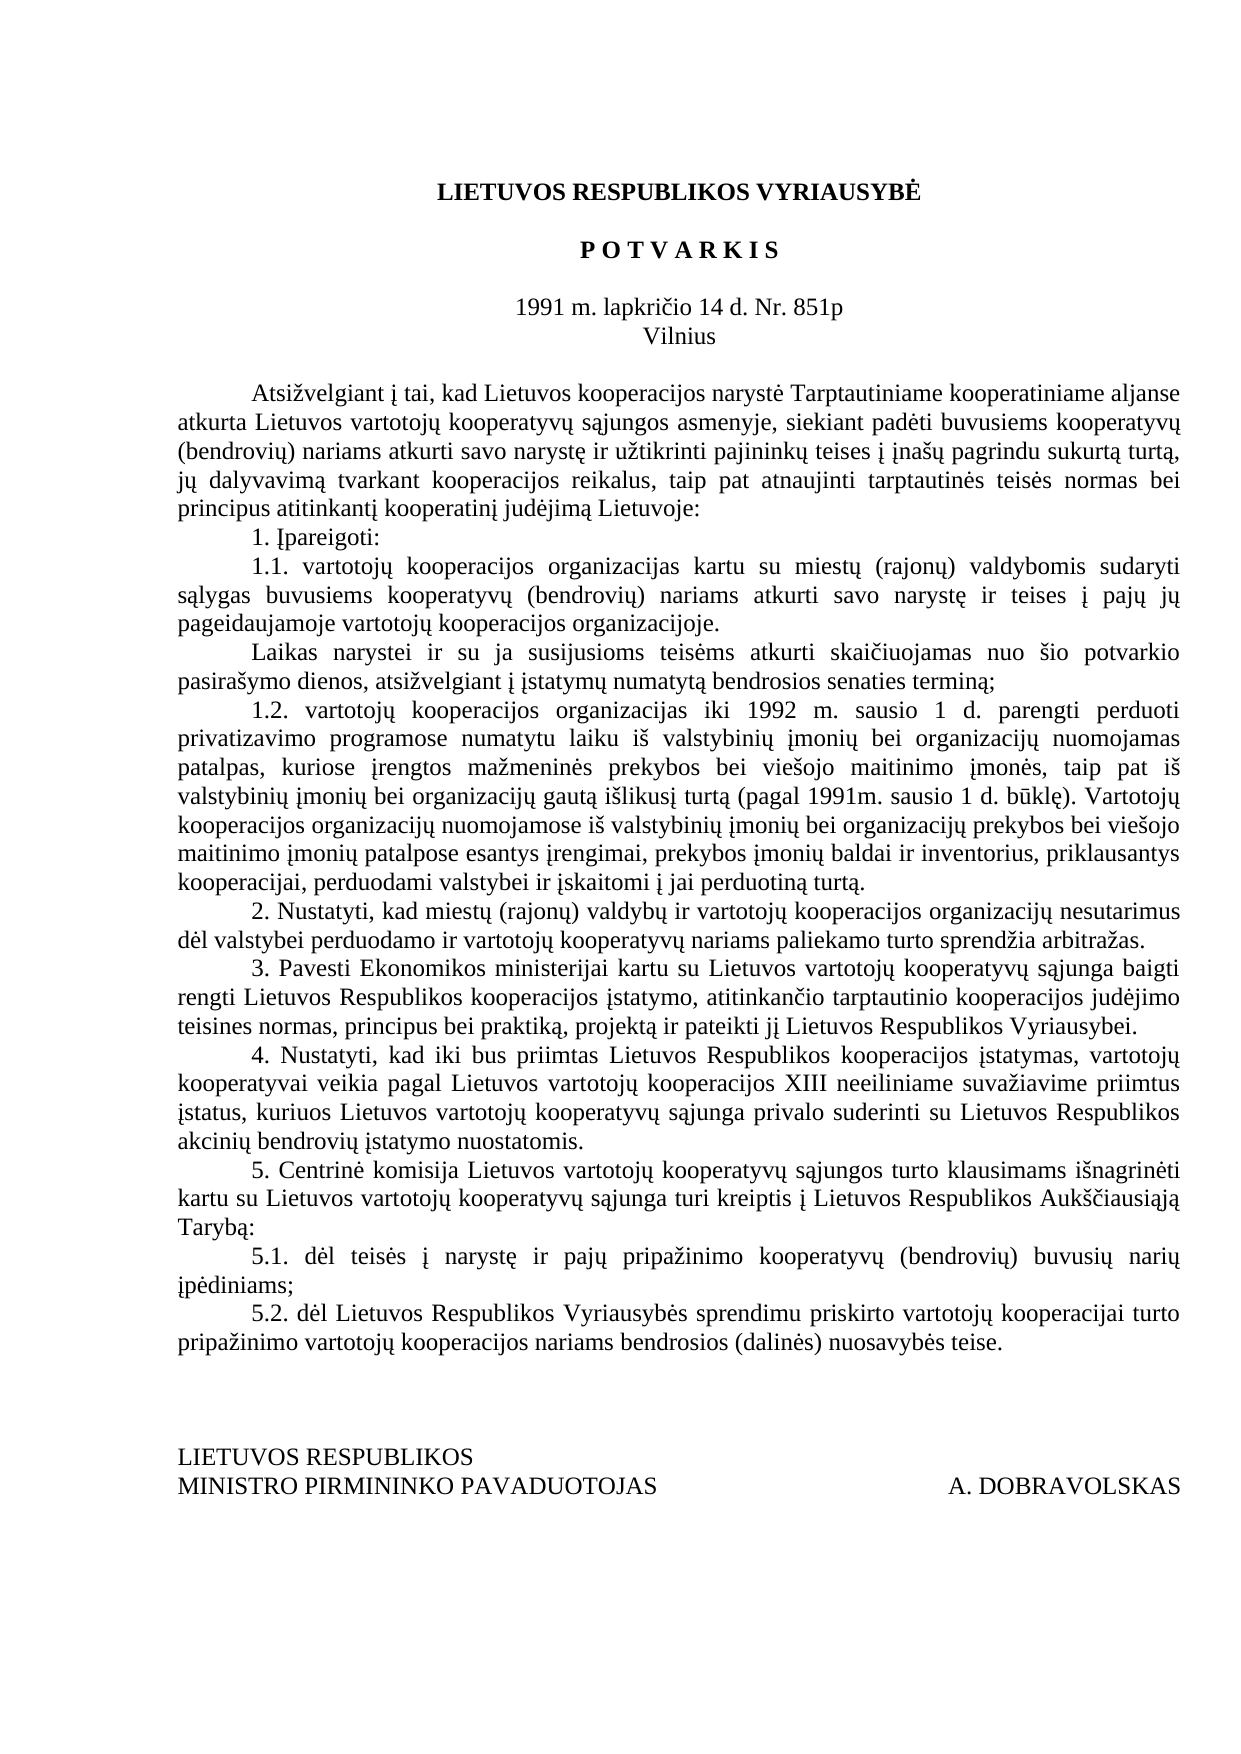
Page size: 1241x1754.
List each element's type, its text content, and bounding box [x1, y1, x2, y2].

text LIETUVOS RESPUBLIKOS [177, 1442, 1181, 1471]
text 4. Nustatyti, kad iki bus priimtas Lietuvos Respublikos kooperacijos įstatymas, vartotojų kooperatyvai veikia pagal Lietuvos vartotojų kooperacijos XIII neeiliniame suvažiavime priimtus įstatus, kuriuos Lietuvos vartotojų kooperatyvų sąjunga privalo suderinti su Lietuvos Respublikos akcinių bendrovių įstatymo nuostatomis. [177, 1040, 1181, 1155]
text Vilnius [177, 321, 1181, 350]
text 3. Pavesti Ekonomikos ministerijai kartu su Lietuvos vartotojų kooperatyvų sąjunga baigti rengti Lietuvos Respublikos kooperacijos įstatymo, atitinkančio tarptautinio kooperacijos judėjimo teisines normas, principus bei praktiką, projektą ir pateikti jį Lietuvos Respublikos Vyriausybei. [177, 953, 1181, 1040]
text Laikas narystei ir su ja susijusioms teisėms atkurti skaičiuojamas nuo šio potvarkio pasirašymo dienos, atsižvelgiant į įstatymų numatytą bendrosios senaties terminą; [177, 637, 1181, 695]
text 1.2. vartotojų kooperacijos organizacijas iki 1992 m. sausio 1 d. parengti perduoti privatizavimo programose numatytu laiku iš valstybinių įmonių bei organizacijų nuomojamas patalpas, kuriose įrengtos mažmeninės prekybos bei viešojo maitinimo įmonės, taip pat iš valstybinių įmonių bei organizacijų gautą išlikusį turtą (pagal 1991m. sausio 1 d. būklę). Vartotojų kooperacijos organizacijų nuomojamose iš valstybinių įmonių bei organizacijų prekybos bei viešojo maitinimo įmonių patalpose esantys įrengimai, prekybos įmonių baldai ir inventorius, priklausantys kooperacijai, perduodami valstybei ir įskaitomi į jai perduotiną turtą. [177, 695, 1181, 896]
text 1. Įpareigoti: [177, 522, 1181, 551]
text 1.1. vartotojų kooperacijos organizacijas kartu su miestų (rajonų) valdybomis sudaryti sąlygas buvusiems kooperatyvų (bendrovių) nariams atkurti savo narystę ir teises į pajų jų pageidaujamoje vartotojų kooperacijos organizacijoje. [177, 551, 1181, 637]
text 1991 m. lapkričio 14 d. Nr. 851p [177, 292, 1181, 321]
text 5. Centrinė komisija Lietuvos vartotojų kooperatyvų sąjungos turto klausimams išnagrinėti kartu su Lietuvos vartotojų kooperatyvų sąjunga turi kreiptis į Lietuvos Respublikos Aukščiausiąją Tarybą: [177, 1155, 1181, 1241]
text 5.2. dėl Lietuvos Respublikos Vyriausybės sprendimu priskirto vartotojų kooperacijai turto pripažinimo vartotojų kooperacijos nariams bendrosios (dalinės) nuosavybės teise. [177, 1298, 1181, 1356]
text 2. Nustatyti, kad miestų (rajonų) valdybų ir vartotojų kooperacijos organizacijų nesutarimus dėl valstybei perduodamo ir vartotojų kooperatyvų nariams paliekamo turto sprendžia arbitražas. [177, 896, 1181, 953]
text P O T V A R K I S [177, 235, 1181, 263]
text 5.1. dėl teisės į narystę ir pajų pripažinimo kooperatyvų (bendrovių) buvusių narių įpėdiniams; [177, 1241, 1181, 1298]
text MINISTRO PIRMININKO PAVADUOTOJAS A. DOBRAVOLSKAS [177, 1471, 1181, 1500]
text Atsižvelgiant į tai, kad Lietuvos kooperacijos narystė Tarptautiniame kooperatiniame aljanse atkurta Lietuvos vartotojų kooperatyvų sąjungos asmenyje, siekiant padėti buvusiems kooperatyvų (bendrovių) nariams atkurti savo narystę ir užtikrinti pajininkų teises į įnašų pagrindu sukurtą turtą, jų dalyvavimą tvarkant kooperacijos reikalus, taip pat atnaujinti tarptautinės teisės normas bei principus atitinkantį kooperatinį judėjimą Lietuvoje: [177, 378, 1181, 522]
text LIETUVOS RESPUBLIKOS VYRIAUSYBĖ [177, 177, 1181, 206]
